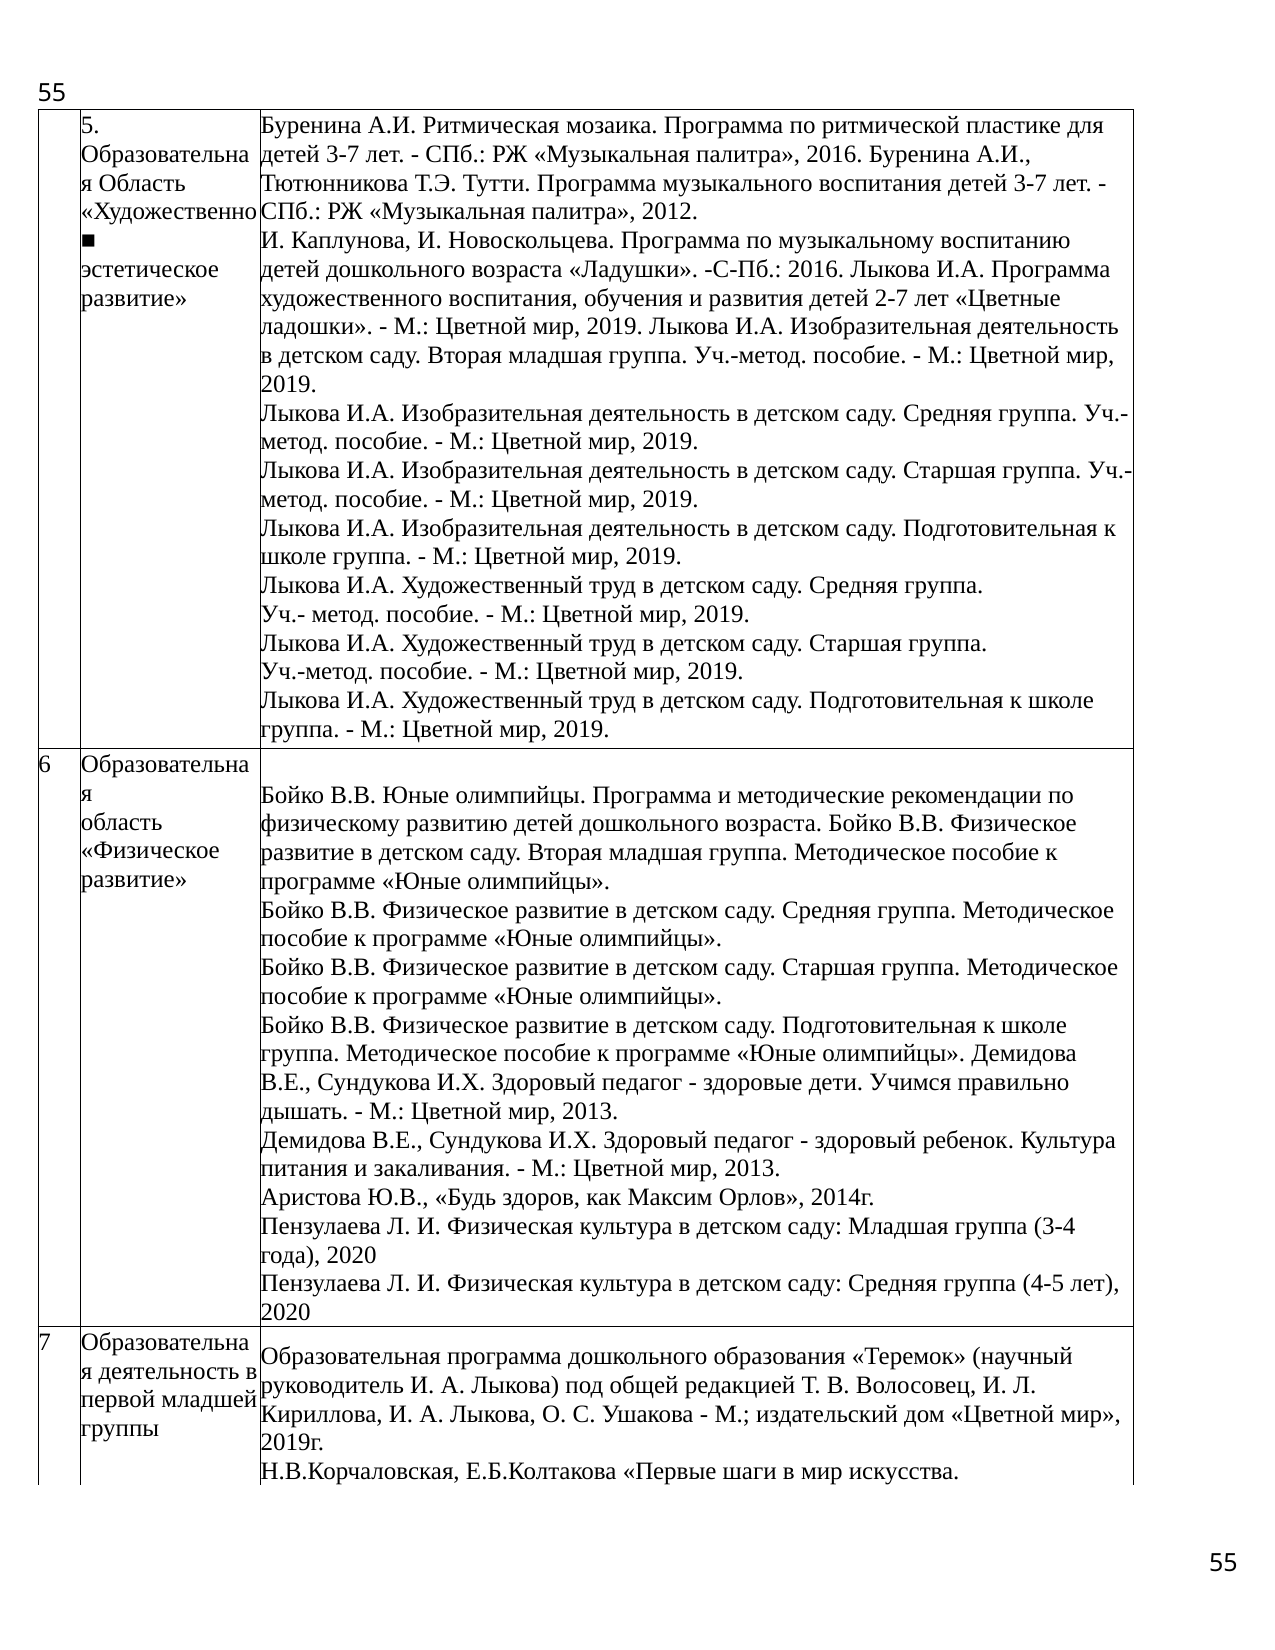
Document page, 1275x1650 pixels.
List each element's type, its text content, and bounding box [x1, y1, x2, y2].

table_cell 5. Образовательная Область «Художественно ■ эстетическое развитие» [81, 110, 260, 748]
table_cell Образовательная область «Физическое развитие» [81, 749, 260, 1326]
table_cell [39, 110, 80, 748]
table_cell Буренина А.И. Ритмическая мозаика. Программа по ритмической пластике для детей 3-7 лет. - СПб.: РЖ «Музыкальная палитра», 2016. Буренина А.И., Тютюнникова Т.Э. Тутти. Программа музыкального воспитания детей 3-7 лет. - СПб.: РЖ «Музыкальная палитра», 2012. И. Каплунова, И. Новоскольцева. Программа по музыкальному воспитанию детей дошкольного возраста «Ладушки». -С-Пб.: 2016. Лыкова И.А. Программа художественного воспитания, обучения и развития детей 2-7 лет «Цветные ладошки». - М.: Цветной мир, 2019. Лыкова И.А. Изобразительная деятельность в детском саду. Вторая младшая группа. Уч.-метод. пособие. - М.: Цветной мир, 2019. Лыкова И.А. Изобразительная деятельность в детском саду. Средняя группа. Уч.-метод. пособие. - М.: Цветной мир, 2019. Лыкова И.А. Изобразительная деятельность в детском саду. Старшая группа. Уч.-метод. пособие. - М.: Цветной мир, 2019. Лыкова И.А. Изобразительная деятельность в детском саду. Подготовительная к школе группа. - М.: Цветной мир, 2019. Лыкова И.А. Художественный труд в детском саду. Средняя группа. Уч.- метод. пособие. - М.: Цветной мир, 2019. Лыкова И.А. Художественный труд в детском саду. Старшая группа. Уч.-метод. пособие. - М.: Цветной мир, 2019. Лыкова И.А. Художественный труд в детском саду. Подготовительная к школе группа. - М.: Цветной мир, 2019. Л.В. Куцакова. Конструирование и художественный труд в детском саду: Программа и конспекты занятий. - М.: ТЦ Сфера, 2015. И.М. Каплунова, И.А. Новоскольцева. Программа по музыкальному воспитанию детей дошкольного возраста «Ладушки». СПБ.: «КОМПОЗИТОР-САНКТ-ПЕТРЕРБУРГ», 2015. И.М. Каплунова, И.А. Новоскольцева. Ясельки. Планирование и репертуар музыкальных занятий с аудиоприложением (2 CD). СПБ.: «КОМПОЗИТОР-САНКТ-ПЕТРЕРБУРГ», 2015; И.М. Каплунова, И.А. Новоскольцева. Праздник каждый день. Младшая группа. Конспекты занятий с аудиоприложением (2 CD). СПБ.: «КОМПОЗИТОР-САНКТ-ПЕТРЕРБУРГ», 2015; И.М. Каплунова, И.А. Новоскольцева. Праздник каждый день. Средняя группа. Конспекты занятий с аудиоприложением (2 CD). СПБ.: «КОМПОЗИТОР-САНКТ-ПЕТРЕРБУРГ», 2015; И.М. Каплунова, И.А. Новоскольцева. Праздник каждый день. Старшая группа. Конспекты занятий с аудиоприложением (2 CD). СПБ.: «КОМПОЗИТОР-САНКТ-ПЕТРЕРБУРГ», 2015; И.М. Каплунова, И.А. Новоскольцева. Праздник каждый день. Подготовительная к школе группа. Конспекты занятий с аудиоприложением (2 CD). СПБ.: «КОМПОЗИТОР-САНКТ- ПЕТРЕРБУРГ», 2015 [261, 110, 1133, 748]
table_cell Образовательная деятельность в первой младшей группы [81, 1327, 260, 1485]
table_cell 7 [39, 1327, 80, 1485]
table_cell Бойко В.В. Юные олимпийцы. Программа и методические рекомендации по физическому развитию детей дошкольного возраста. Бойко В.В. Физическое развитие в детском саду. Вторая младшая группа. Методическое пособие к программе «Юные олимпийцы». Бойко В.В. Физическое развитие в детском саду. Средняя группа. Методическое пособие к программе «Юные олимпийцы». Бойко В.В. Физическое развитие в детском саду. Старшая группа. Методическое пособие к программе «Юные олимпийцы». Бойко В.В. Физическое развитие в детском саду. Подготовительная к школе группа. Методическое пособие к программе «Юные олимпийцы». Демидова В.Е., Сундукова И.Х. Здоровый педагог - здоровые дети. Учимся правильно дышать. - М.: Цветной мир, 2013. Демидова В.Е., Сундукова И.Х. Здоровый педагог - здоровый ребенок. Культура питания и закаливания. - М.: Цветной мир, 2013. Аристова Ю.В., «Будь здоров, как Максим Орлов», 2014г. Пензулаева Л. И. Физическая культура в детском саду: Младшая группа (3-4 года), 2020 Пензулаева Л. И. Физическая культура в детском саду: Средняя группа (4-5 лет), 2020 [261, 749, 1133, 1326]
table_cell 6 [39, 749, 80, 1326]
table_cell Образовательная программа дошкольного образования «Теремок» (научный руководитель И. А. Лыкова) под общей редакцией Т. В. Волосовец, И. Л. Кириллова, И. А. Лыкова, О. С. Ушакова - М.; издательский дом «Цветной мир», 2019г. Н.В.Корчаловская, Е.Б.Колтакова «Первые шаги в мир искусства. [261, 1327, 1133, 1485]
